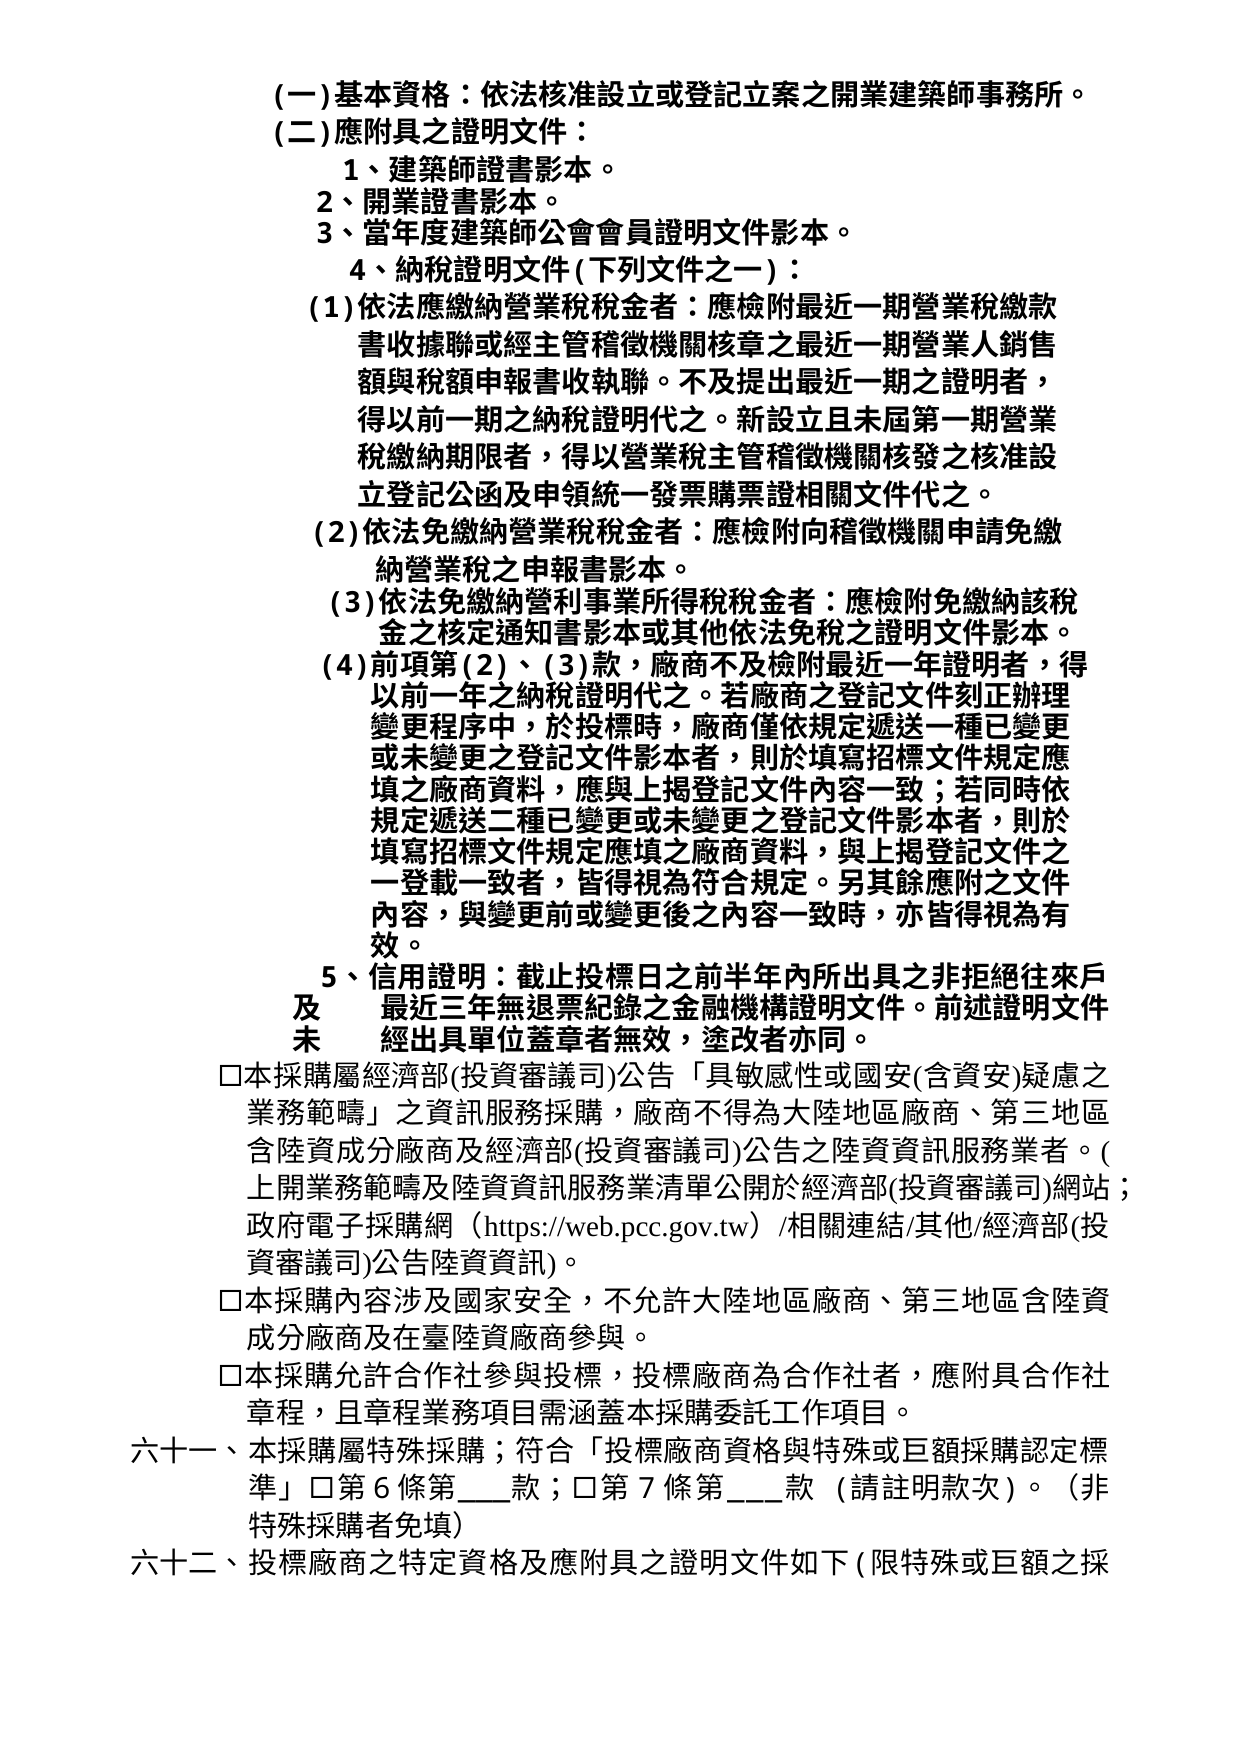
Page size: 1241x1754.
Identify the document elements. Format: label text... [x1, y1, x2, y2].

text 1、建築師證書影本。 [132, 150, 1110, 187]
text 本採購允許合作社參與投標，投標廠商為合作社者，應附具合作社章程，且章程業務項目需涵蓋本採購委託工作項目。 [217, 1356, 1110, 1431]
text 填之廠商資料，應與上揭登記文件內容一致；若同時依 [248, 775, 1110, 806]
list 投標廠商之特定資格及應附具之證明文件如下(限特殊或巨額之採 [130, 1544, 1110, 1581]
text 以前一年之納稅證明代之。若廠商之登記文件刻正辦理 [248, 681, 1110, 712]
text 內容，與變更前或變更後之內容一致時，亦皆得視為有 [248, 900, 1110, 931]
text 立登記公函及申領統一發票購票證相關文件代之。 [239, 475, 1110, 512]
text 效。 [248, 931, 1110, 962]
text (2)依法免繳納營業稅稅金者：應檢附向稽徵機關申請免繳 [239, 512, 1110, 550]
text 填寫招標文件規定應填之廠商資料，與上揭登記文件之 [248, 837, 1110, 869]
text 規定遞送二種已變更或未變更之登記文件影本者，則於 [248, 806, 1110, 837]
text 5、信用證明：截止投標日之前半年內所出具之非拒絕往來戶及 最近三年無退票紀錄之金融機構證明文件。前述證明文件未 經出具單位蓋章者無效，塗改者亦同。 [248, 962, 1110, 1056]
text 本採購屬經濟部(投資審議司)公告「具敏感性或國安(含資安)疑慮之業務範疇」之資訊服務採購，廠商不得為大陸地區廠商、第三地區含陸資成分廠商及經濟部(投資審議司)公告之陸資資訊服務業者。(上開業務範疇及陸資資訊服務業清單公開於經濟部(投資審議司)網站；政府電子採購網（https://web.pcc.gov.tw）/相關連結/其他/經濟部(投資審議司)公告陸資資訊)。 [217, 1056, 1110, 1281]
text (二)應附具之證明文件： [130, 112, 1110, 150]
text (一)基本資格：依法核准設立或登記立案之開業建築師事務所。 [130, 75, 1110, 112]
text 2、開業證書影本。 [298, 187, 1110, 219]
text 3、當年度建築師公會會員證明文件影本。 [298, 219, 1110, 250]
text 額與稅額申報書收執聯。不及提出最近一期之證明者， [239, 362, 1110, 400]
text 4、納稅證明文件(下列文件之一)： [121, 250, 1110, 287]
text 本採購內容涉及國家安全，不允許大陸地區廠商、第三地區含陸資成分廠商及在臺陸資廠商參與。 [217, 1281, 1110, 1356]
text 金之核定通知書影本或其他依法免稅之證明文件影本。 [239, 619, 1110, 650]
text (1)依法應繳納營業稅稅金者：應檢附最近一期營業稅繳款 [239, 287, 1110, 325]
text 稅繳納期限者，得以營業稅主管稽徵機關核發之核准設 [239, 437, 1110, 475]
text 書收據聯或經主管稽徵機關核章之最近一期營業人銷售 [239, 325, 1110, 362]
text 納營業稅之申報書影本。 [239, 550, 1110, 587]
text 一登載一致者，皆得視為符合規定。另其餘應附之文件 [248, 869, 1110, 900]
list 本採購屬特殊採購；符合「投標廠商資格與特殊或巨額採購認定標準」第6條第___款；第7條第___款 (請註明款次)。（非特殊採購者免填） [130, 1431, 1110, 1544]
text 變更程序中，於投標時，廠商僅依規定遞送一種已變更 [248, 712, 1110, 744]
text (3)依法免繳納營利事業所得稅稅金者：應檢附免繳納該稅 [239, 587, 1110, 619]
text (4)前項第(2)、(3)款，廠商不及檢附最近一年證明者，得 [248, 650, 1110, 681]
text 或未變更之登記文件影本者，則於填寫招標文件規定應 [248, 744, 1110, 775]
text 得以前一期之納稅證明代之。新設立且未屆第一期營業 [239, 400, 1110, 437]
